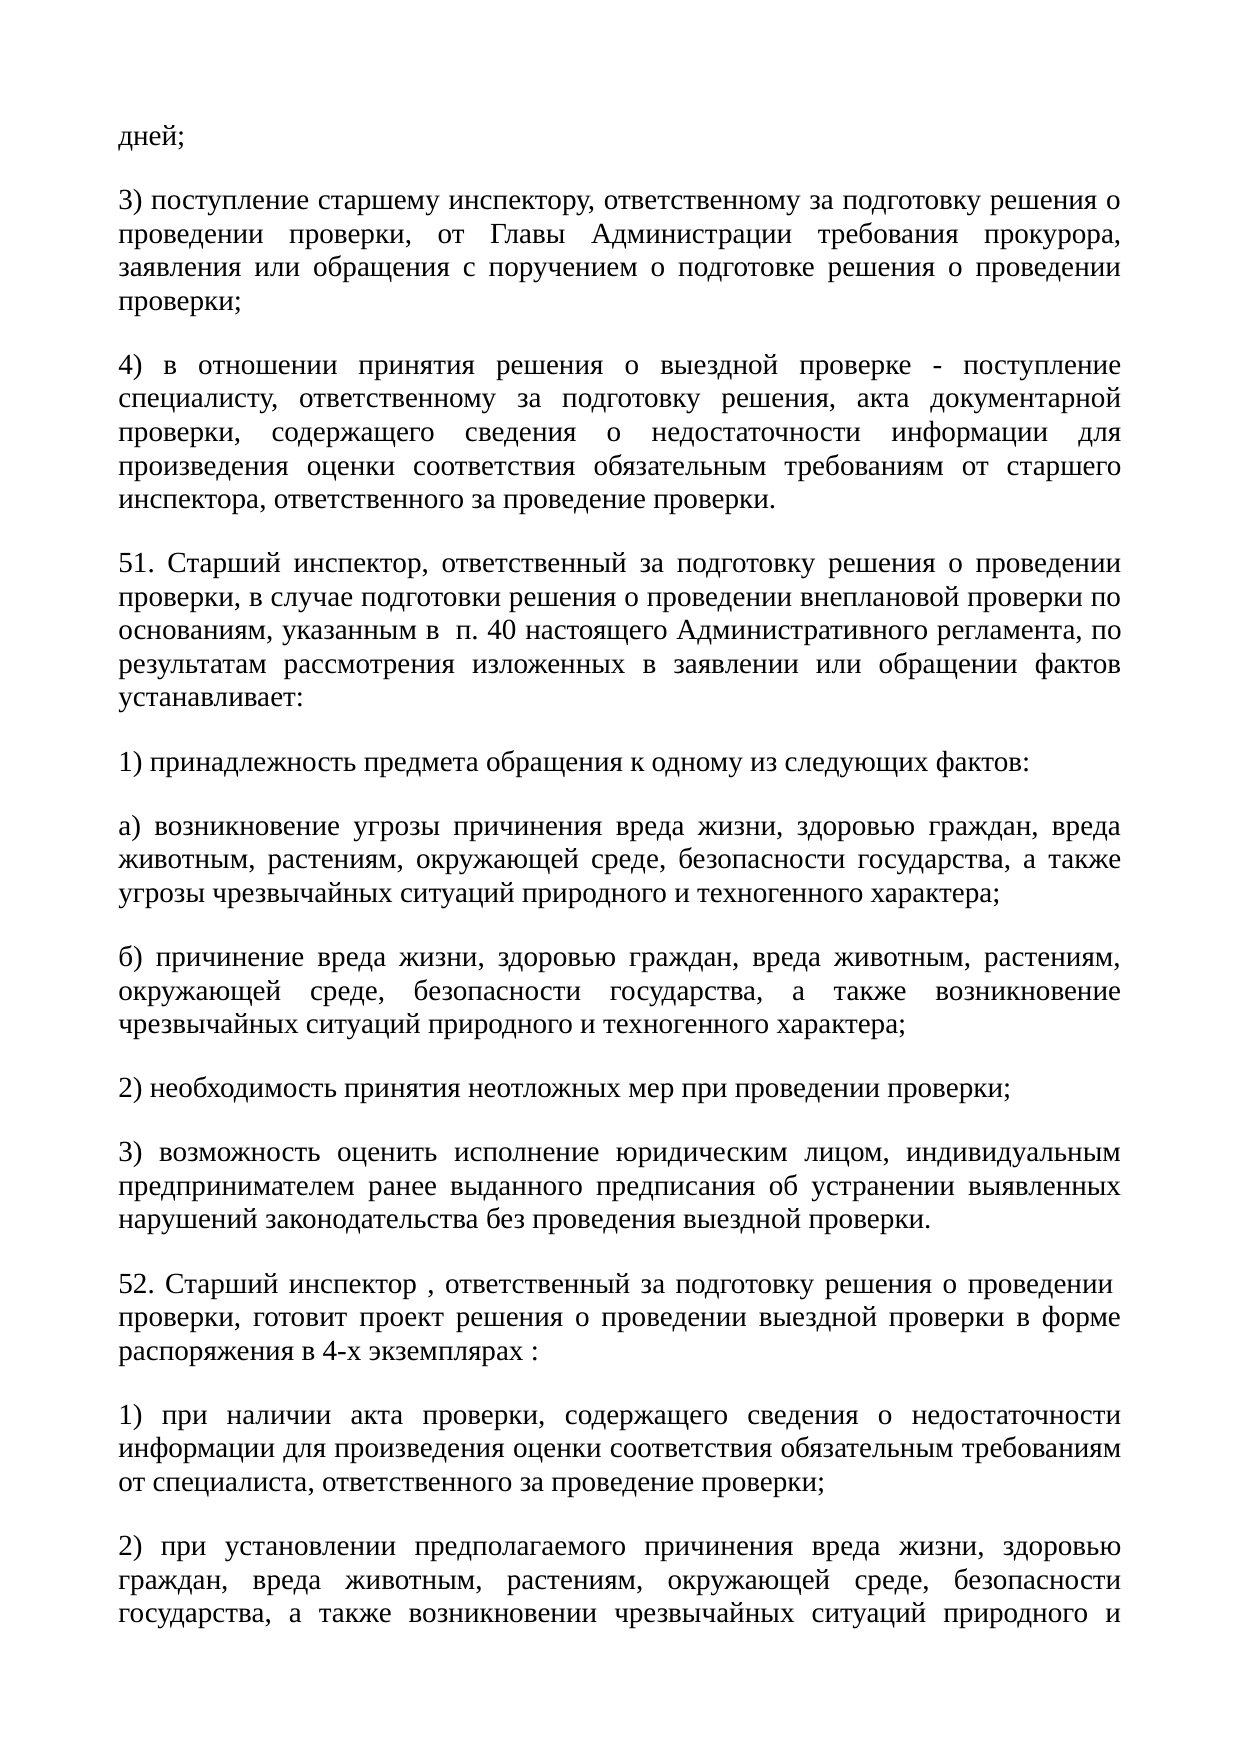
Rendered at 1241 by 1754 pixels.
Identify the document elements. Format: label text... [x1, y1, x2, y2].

text 1) принадлежность предмета обращения к одному из следующих фактов: [118, 744, 1122, 777]
text 4) в отношении принятия решения о выездной проверке - поступление специалисту, ответственному за подготовку решения, акта документарной проверки, содержащего сведения о недостаточности информации для произведения оценки соответствия обязательным требованиям от старшего инспектора, ответственного за проведение проверки. [118, 347, 1122, 515]
text 3) возможность оценить исполнение юридическим лицом, индивидуальным предпринимателем ранее выданного предписания об устранении выявленных нарушений законодательства без проведения выездной проверки. [118, 1134, 1122, 1235]
text а) возникновение угрозы причинения вреда жизни, здоровью граждан, вреда животным, растениям, окружающей среде, безопасности государства, а также угрозы чрезвычайных ситуаций природного и техногенного характера; [118, 808, 1122, 908]
text б) причинение вреда жизни, здоровью граждан, вреда животным, растениям, окружающей среде, безопасности государства, а также возникновение чрезвычайных ситуаций природного и техногенного характера; [118, 939, 1122, 1040]
text дней; [118, 118, 1122, 152]
text 51. Старший инспектор, ответственный за подготовку решения о проведении проверки, в случае подготовки решения о проведении внеплановой проверки по основаниям, указанным в п. 40 настоящего Административного регламента, по результатам рассмотрения изложенных в заявлении или обращении фактов устанавливает: [118, 545, 1122, 713]
text 2) при установлении предполагаемого причинения вреда жизни, здоровью граждан, вреда животным, растениям, окружающей среде, безопасности государства, а также возникновении чрезвычайных ситуаций природного и [118, 1528, 1122, 1629]
text 1) при наличии акта проверки, содержащего сведения о недостаточности информации для произведения оценки соответствия обязательным требованиям от специалиста, ответственного за проведение проверки; [118, 1397, 1122, 1498]
text 3) поступление старшему инспектору, ответственному за подготовку решения о проведении проверки, от Главы Администрации требования прокурора, заявления или обращения с поручением о подготовке решения о проведении проверки; [118, 182, 1122, 316]
text 2) необходимость принятия неотложных мер при проведении проверки; [118, 1070, 1122, 1104]
text 52. Старший инспектор , ответственный за подготовку решения о проведении проверки, готовит проект решения о проведении выездной проверки в форме распоряжения в 4-х экземплярах : [118, 1266, 1122, 1366]
